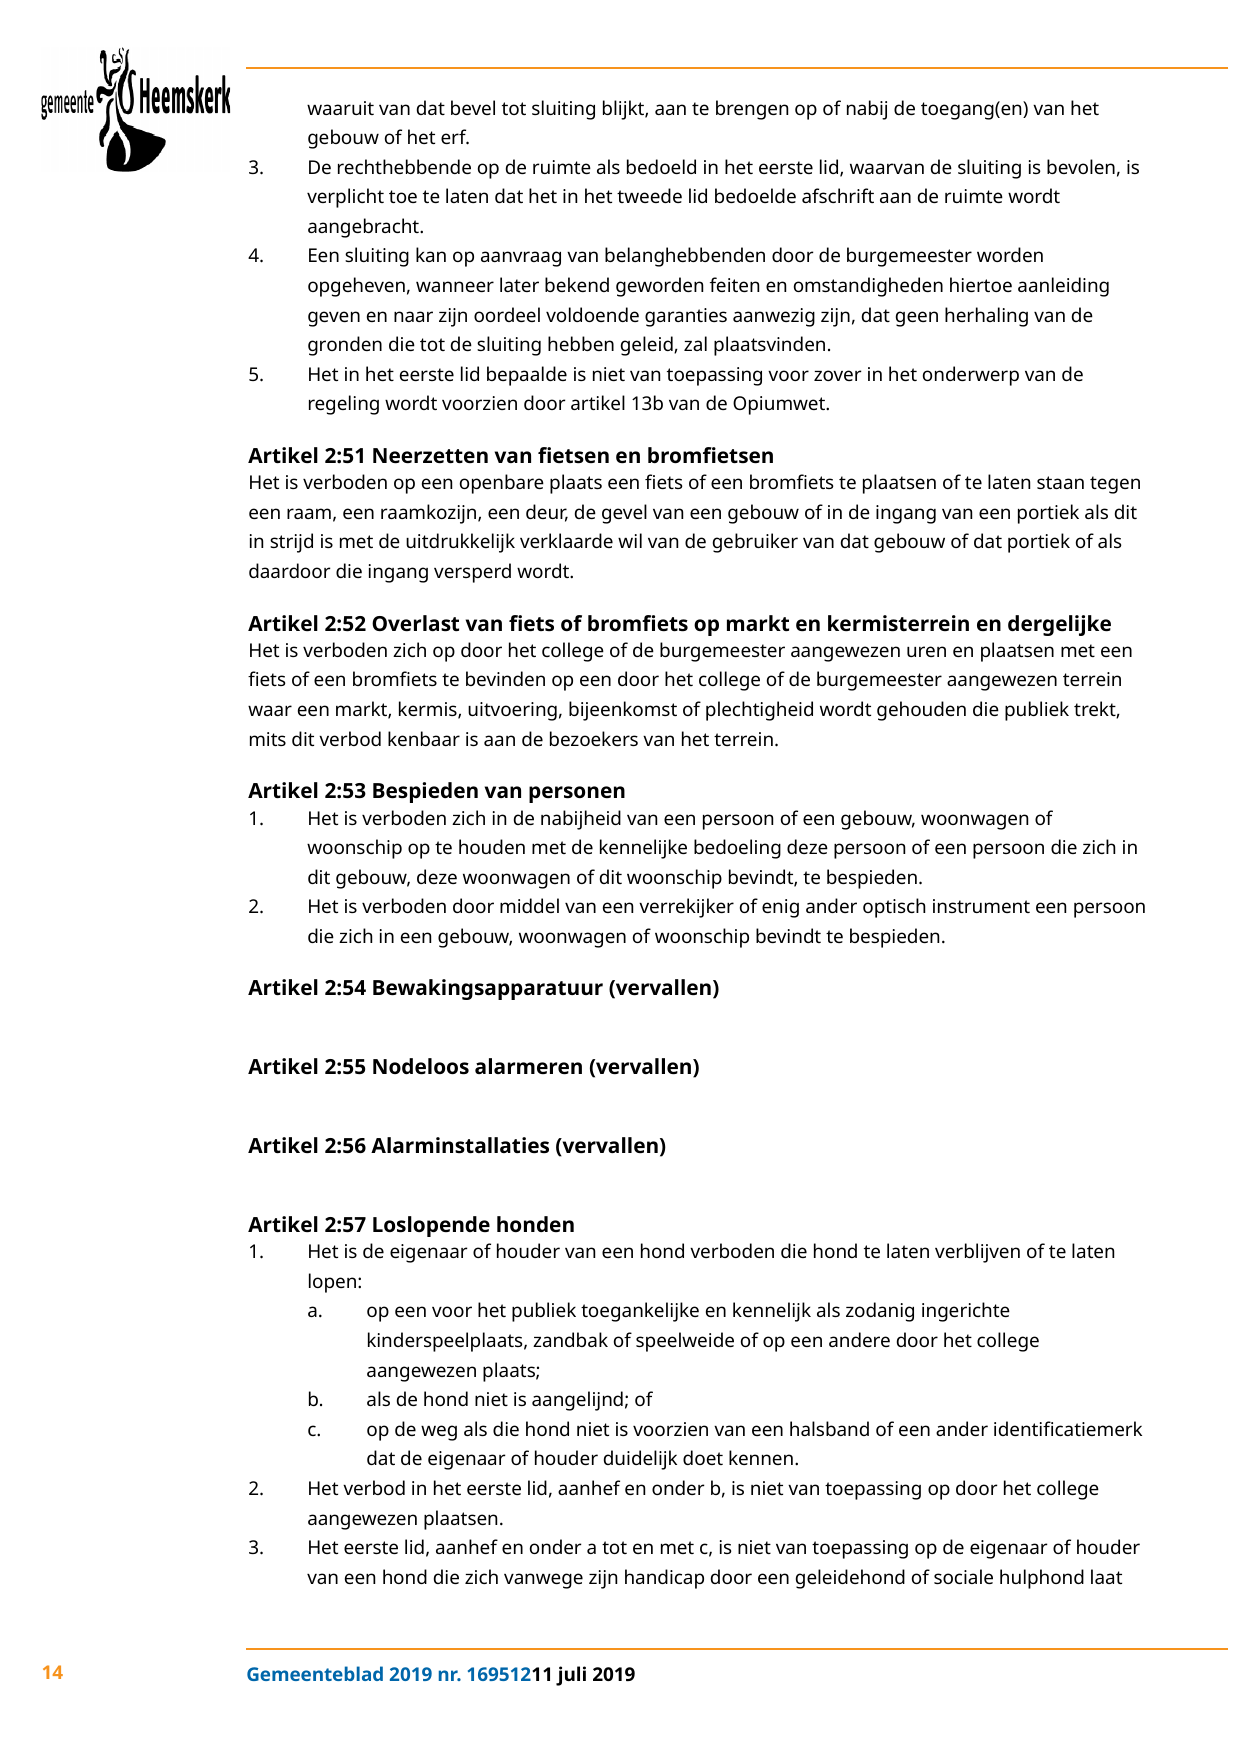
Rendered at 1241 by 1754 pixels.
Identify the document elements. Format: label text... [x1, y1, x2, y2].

text Het is verboden zich op door het college of de burgemeester aangewezen uren en plaatsen met een fiets of een bromfiets te bevinden op een door het college of de burgemeester aangewezen terrein waar een markt, kermis, uitvoering, bijeenkomst of plechtigheid wordt gehouden die publiek trekt, mits dit verbod kenbaar is aan de bezoekers van het terrein. [248, 637, 1152, 752]
list De rechthebbende op de ruimte als bedoeld in het eerste lid, waarvan de sluiting is bevolen, is verplicht toe te laten dat het in het tweede lid bedoelde afschrift aan de ruimte wordt aangebracht. [248, 154, 1152, 239]
list als de hond niet is aangelijnd; of [307, 1386, 1152, 1412]
list Het is verboden door middel van een verrekijker of enig ander optisch instrument een persoon die zich in een gebouw, woonwagen of woonschip bevindt te bespieden. [248, 893, 1152, 949]
text Artikel 2:51 Neerzetten van fietsen en bromfietsen [248, 441, 1152, 469]
text Artikel 2:52 Overlast van fiets of bromfiets op markt en kermisterrein en dergelijke [248, 609, 1152, 637]
list Het is de eigenaar of houder van een hond verboden die hond te laten verblijven of te laten lopen: [248, 1238, 1152, 1294]
text Artikel 2:56 Alarminstallaties (vervallen) [248, 1131, 1152, 1159]
text Het is verboden op een openbare plaats een fiets of een bromfiets te plaatsen of te laten staan tegen een raam, een raamkozijn, een deur, de gevel van een gebouw of in de ingang van een portiek als dit in strijd is met de uitdrukkelijk verklaarde wil van de gebruiker van dat gebouw of dat portiek of als daardoor die ingang versperd wordt. [248, 469, 1152, 584]
text Artikel 2:54 Bewakingsapparatuur (vervallen) [248, 973, 1152, 1002]
list op een voor het publiek toegankelijke en kennelijk als zodanig ingerichte kinderspeelplaats, zandbak of speelweide of op een andere door het college aangewezen plaats; [307, 1298, 1152, 1382]
list Een sluiting kan op aanvraag van belanghebbenden door de burgemeester worden opgeheven, wanneer later bekend geworden feiten en omstandigheden hiertoe aanleiding geven en naar zijn oordeel voldoende garanties aanwezig zijn, dat geen herhaling van de gronden die tot de sluiting hebben geleid, zal plaatsvinden. [248, 243, 1152, 357]
text Artikel 2:57 Loslopende honden [248, 1210, 1152, 1238]
list Het eerste lid, aanhef en onder a tot en met c, is niet van toepassing op de eigenaar of houder van een hond die zich vanwege zijn handicap door een geleidehond of sociale hulphond laat [248, 1534, 1152, 1589]
list op de weg als die hond niet is voorzien van een halsband of een ander identificatiemerk dat de eigenaar of houder duidelijk doet kennen. [307, 1416, 1152, 1471]
list Het verbod in het eerste lid, aanhef en onder b, is niet van toepassing op door het college aangewezen plaatsen. [248, 1475, 1152, 1530]
text Artikel 2:55 Nodeloos alarmeren (vervallen) [248, 1052, 1152, 1081]
list waaruit van dat bevel tot sluiting blijkt, aan te brengen op of nabij de toegang(en) van het gebouw of het erf. [248, 95, 1152, 150]
text Artikel 2:53 Bespieden van personen [248, 776, 1152, 805]
picture [41, 47, 231, 172]
list Het is verboden zich in de nabijheid van een persoon of een gebouw, woonwagen of woonschip op te houden met de kennelijke bedoeling deze persoon of een persoon die zich in dit gebouw, deze woonwagen of dit woonschip bevindt, te bespieden. [248, 805, 1152, 889]
list Het in het eerste lid bepaalde is niet van toepassing voor zover in het onderwerp van de regeling wordt voorzien door artikel 13b van de Opiumwet. [248, 361, 1152, 416]
